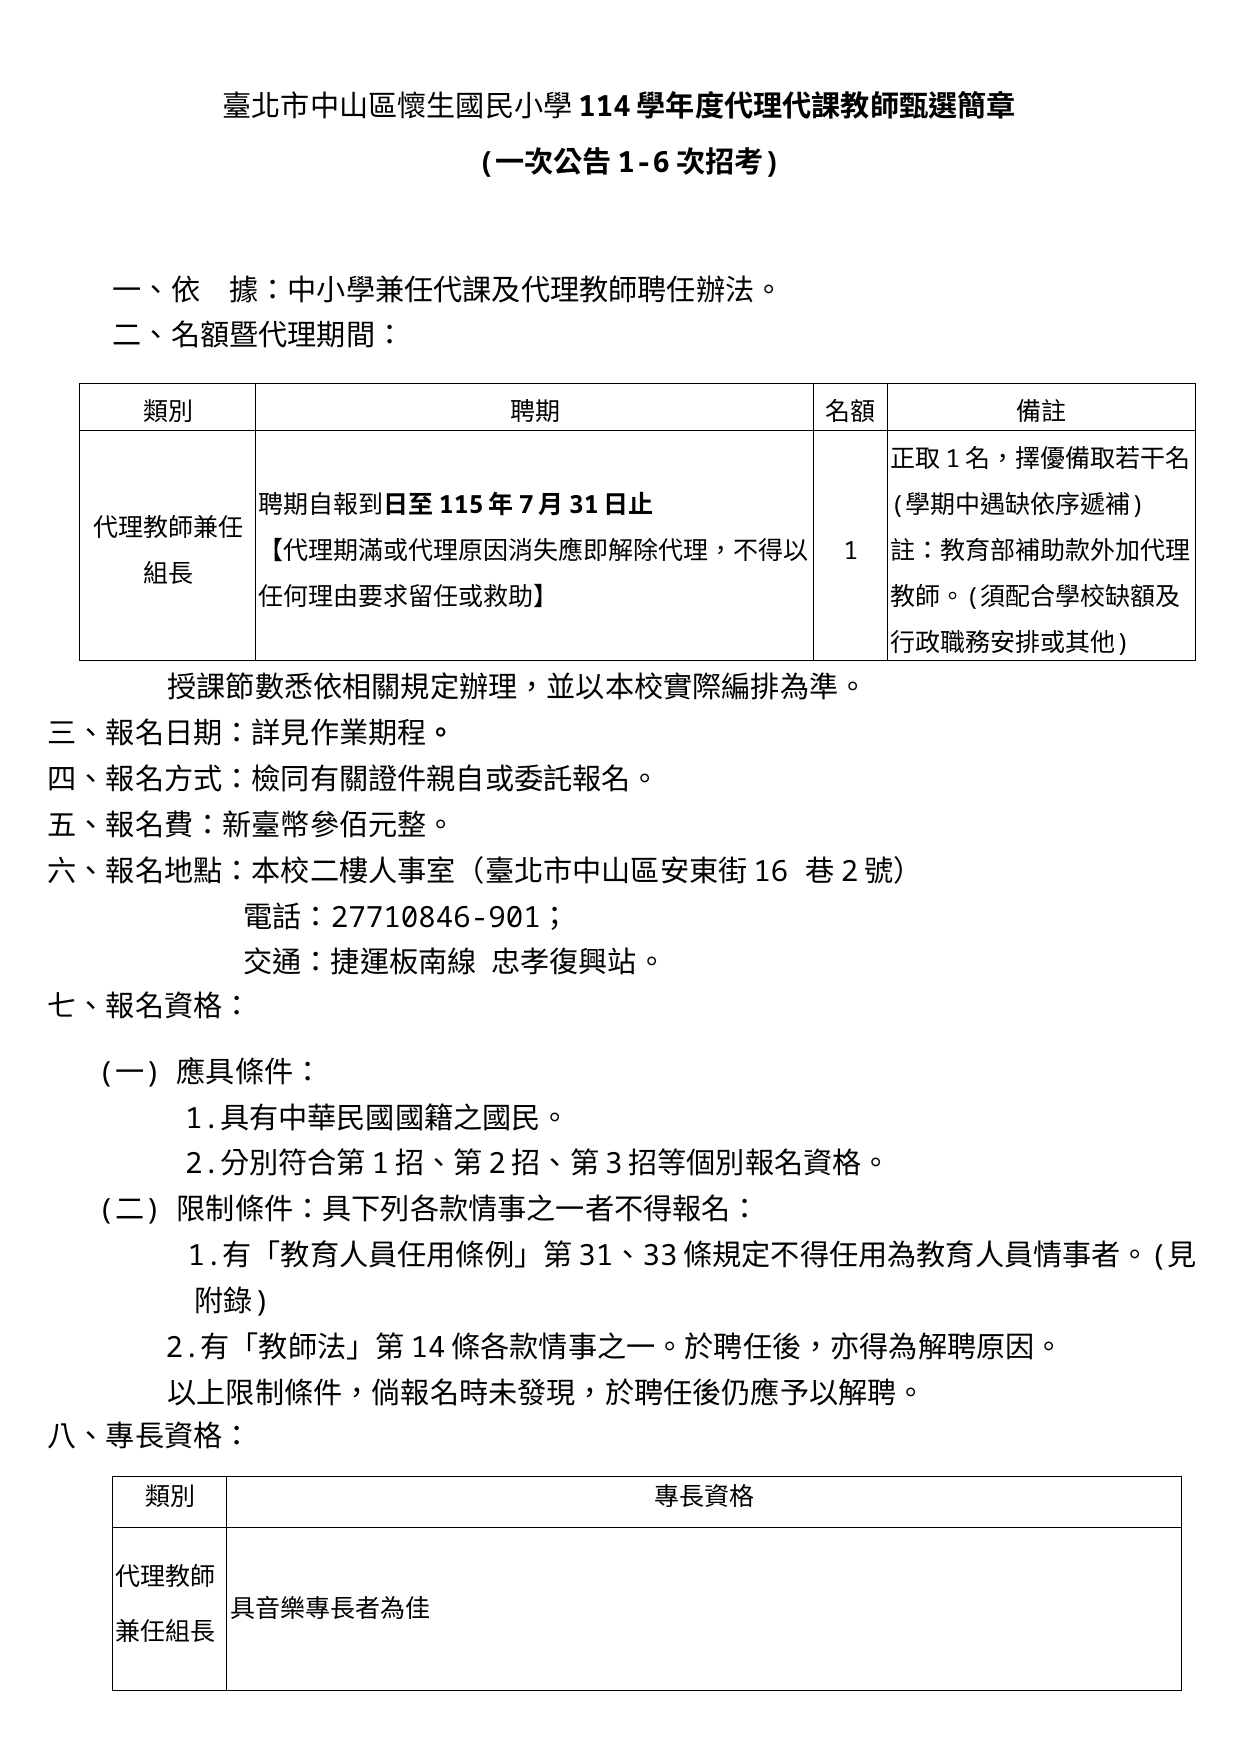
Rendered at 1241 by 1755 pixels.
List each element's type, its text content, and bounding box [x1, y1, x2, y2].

text 四、報名方式：檢同有關證件親自或委託報名。 [47, 753, 1211, 799]
text 六、報名地點：本校二樓人事室（臺北市中山區安東街16 巷2號） [47, 844, 1211, 890]
text (一) 應具條件： [97, 1046, 1211, 1091]
text (二) 限制條件：具下列各款情事之一者不得報名： [97, 1183, 1211, 1229]
text 臺北市中山區懷生國民小學114學年度代理代課教師甄選簡章 [47, 83, 1205, 125]
table_header 類別 [113, 1477, 226, 1527]
text 五、報名費：新臺幣參佰元整。 [47, 799, 1211, 844]
text 1.具有中華民國國籍之國民。 [97, 1091, 1211, 1137]
table_cell 具音樂專長者為佳 [227, 1528, 1181, 1690]
table_cell 正取1名，擇優備取若干名(學期中遇缺依序遞補) 註：教育部補助款外加代理教師。(須配合學校缺額及行政職務安排或其他) [888, 431, 1195, 660]
text 八、專長資格： [47, 1412, 1211, 1454]
table_cell 代理教師兼任組長 [113, 1528, 226, 1690]
text 1.有「教育人員任用條例」第31、33條規定不得任用為教育人員情事者。(見附錄) [47, 1229, 1211, 1321]
table_header 名額 [814, 384, 887, 430]
text 授課節數悉依相關規定辦理，並以本校實際編排為準。 [97, 661, 1211, 707]
table_cell 1 [814, 431, 887, 660]
text 以上限制條件，倘報名時未發現，於聘任後仍應予以解聘。 [97, 1366, 1211, 1412]
table_header 類別 [80, 384, 255, 430]
text 2.有「教師法」第14條各款情事之一。於聘任後，亦得為解聘原因。 [165, 1321, 1211, 1366]
text (一次公告1-6次招考) [47, 138, 1211, 181]
table_header 專長資格 [227, 1477, 1181, 1527]
text 二、名額暨代理期間： [48, 244, 1210, 382]
text 電話：27710846-901； [97, 890, 1211, 936]
table_cell 代理教師兼任組長 [80, 431, 255, 660]
text 交通：捷運板南線 忠孝復興站。 [97, 936, 1211, 982]
table_header 備註 [888, 384, 1195, 430]
text 七、報名資格： [47, 982, 1211, 1024]
text 一、依 據：中小學兼任代課及代理教師聘任辦法。 [48, 203, 1210, 244]
table_header 聘期 [256, 384, 813, 430]
table_cell 聘期自報到日至115年7月31日止 【代理期滿或代理原因消失應即解除代理，不得以任何理由要求留任或救助】 [256, 431, 813, 660]
text 2.分別符合第1招、第2招、第3招等個別報名資格。 [97, 1137, 1211, 1183]
text 三、報名日期：詳見作業期程。 [47, 707, 1211, 753]
